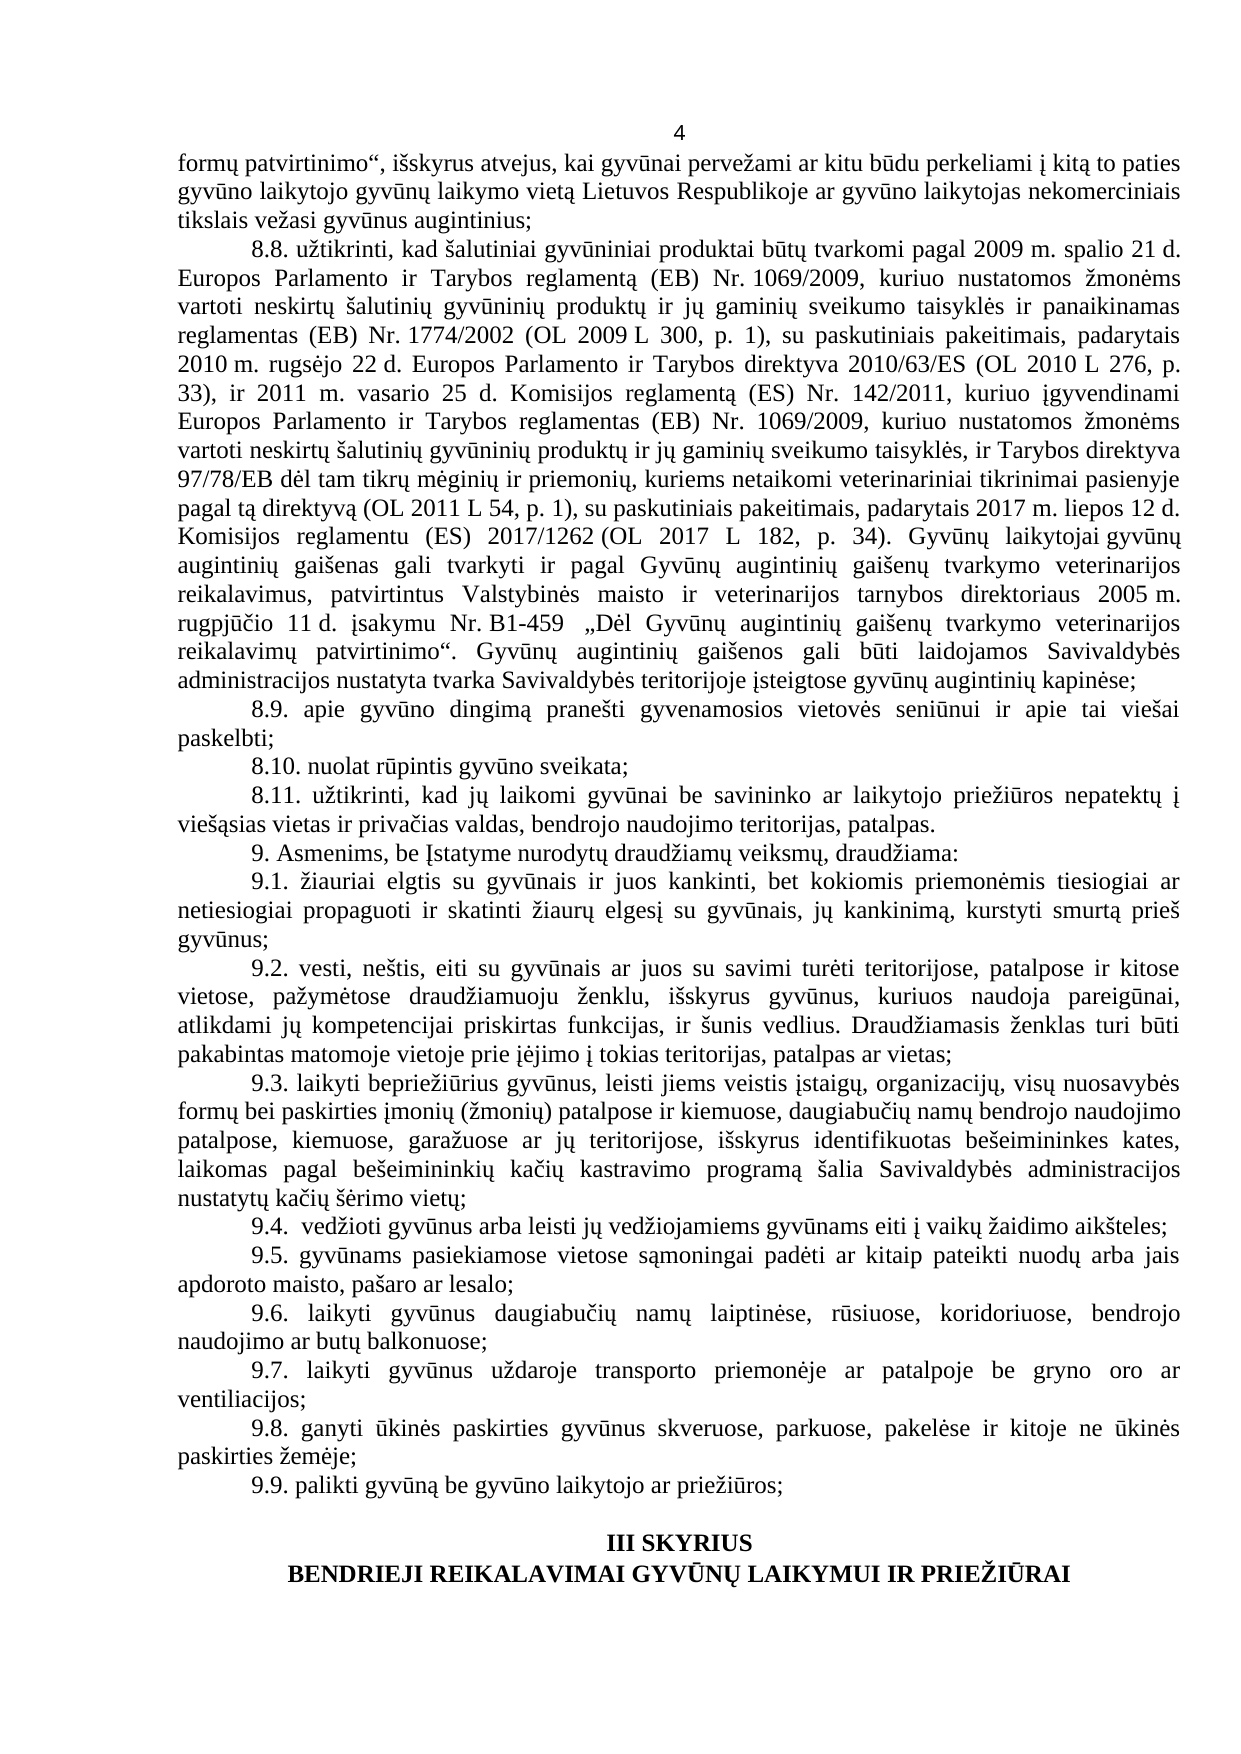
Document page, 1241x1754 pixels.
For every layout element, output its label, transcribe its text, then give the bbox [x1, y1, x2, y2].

text 9.1. žiauriai elgtis su gyvūnais ir juos kankinti, bet kokiomis priemonėmis tiesiogiai ar netiesiogiai propaguoti ir skatinti žiaurų elgesį su gyvūnais, jų kankinimą, kurstyti smurtą prieš gyvūnus; [177, 866, 1181, 953]
text 9.2. vesti, neštis, eiti su gyvūnais ar juos su savimi turėti teritorijose, patalpose ir kitose vietose, pažymėtose draudžiamuoju ženklu, išskyrus gyvūnus, kuriuos naudoja pareigūnai, atlikdami jų kompetencijai priskirtas funkcijas, ir šunis vedlius. Draudžiamasis ženklas turi būti pakabintas matomoje vietoje prie įėjimo į tokias teritorijas, patalpas ar vietas; [177, 953, 1181, 1068]
text 9.8. ganyti ūkinės paskirties gyvūnus skveruose, parkuose, pakelėse ir kitoje ne ūkinės paskirties žemėje; [177, 1413, 1181, 1470]
text 9. Asmenims, be Įstatyme nurodytų draudžiamų veiksmų, draudžiama: [177, 838, 1181, 866]
text 8.11. užtikrinti, kad jų laikomi gyvūnai be savininko ar laikytojo priežiūros nepatektų į viešąsias vietas ir privačias valdas, bendrojo naudojimo teritorijas, patalpas. [177, 780, 1181, 838]
text formų patvirtinimo“, išskyrus atvejus, kai gyvūnai pervežami ar kitu būdu perkeliami į kitą to paties gyvūno laikytojo gyvūnų laikymo vietą Lietuvos Respublikoje ar gyvūno laikytojas nekomerciniais tikslais vežasi gyvūnus augintinius; [177, 148, 1181, 234]
text 8.9. apie gyvūno dingimą pranešti gyvenamosios vietovės seniūnui ir apie tai viešai paskelbti; [177, 694, 1181, 751]
text III SKYRIUS [177, 1528, 1181, 1556]
text 9.3. laikyti bepriežiūrius gyvūnus, leisti jiems veistis įstaigų, organizacijų, visų nuosavybės formų bei paskirties įmonių (žmonių) patalpose ir kiemuose, daugiabučių namų bendrojo naudojimo patalpose, kiemuose, garažuose ar jų teritorijose, išskyrus identifikuotas bešeimininkes kates, laikomas pagal bešeimininkių kačių kastravimo programą šalia Savivaldybės administracijos nustatytų kačių šėrimo vietų; [177, 1068, 1181, 1211]
text 9.4. vedžioti gyvūnus arba leisti jų vedžiojamiems gyvūnams eiti į vaikų žaidimo aikšteles; [177, 1211, 1181, 1240]
text 9.7. laikyti gyvūnus uždaroje transporto priemonėje ar patalpoje be gryno oro ar ventiliacijos; [177, 1355, 1181, 1413]
text 9.9. palikti gyvūną be gyvūno laikytojo ar priežiūros; [177, 1470, 1181, 1499]
text 8.10. nuolat rūpintis gyvūno sveikata; [177, 751, 1181, 780]
text 9.5. gyvūnams pasiekiamose vietose sąmoningai padėti ar kitaip pateikti nuodų arba jais apdoroto maisto, pašaro ar lesalo; [177, 1240, 1181, 1298]
text 8.8. užtikrinti, kad šalutiniai gyvūniniai produktai būtų tvarkomi pagal 2009 m. spalio 21 d. Europos Parlamento ir Tarybos reglamentą (EB) Nr. 1069/2009, kuriuo nustatomos žmonėms vartoti neskirtų šalutinių gyvūninių produktų ir jų gaminių sveikumo taisyklės ir panaikinamas reglamentas (EB) Nr. 1774/2002 (OL 2009 L 300, p. 1), su paskutiniais pakeitimais, padarytais 2010 m. rugsėjo 22 d. Europos Parlamento ir Tarybos direktyva 2010/63/ES (OL 2010 L 276, p. 33), ir 2011 m. vasario 25 d. Komisijos reglamentą (ES) Nr. 142/2011, kuriuo įgyvendinami Europos Parlamento ir Tarybos reglamentas (EB) Nr. 1069/2009, kuriuo nustatomos žmonėms vartoti neskirtų šalutinių gyvūninių produktų ir jų gaminių sveikumo taisyklės, ir Tarybos direktyva 97/78/EB dėl tam tikrų mėginių ir priemonių, kuriems netaikomi veterinariniai tikrinimai pasienyje pagal tą direktyvą (OL 2011 L 54, p. 1), su paskutiniais pakeitimais, padarytais 2017 m. liepos 12 d. Komisijos reglamentu (ES) 2017/1262 (OL 2017 L 182, p. 34). Gyvūnų laikytojai gyvūnų augintinių gaišenas gali tvarkyti ir pagal Gyvūnų augintinių gaišenų tvarkymo veterinarijos reikalavimus, patvirtintus Valstybinės maisto ir veterinarijos tarnybos direktoriaus 2005 m. rugpjūčio 11 d. įsakymu Nr. B1-459 „Dėl Gyvūnų augintinių gaišenų tvarkymo veterinarijos reikalavimų patvirtinimo“. Gyvūnų augintinių gaišenos gali būti laidojamos Savivaldybės administracijos nustatyta tvarka Savivaldybės teritorijoje įsteigtose gyvūnų augintinių kapinėse; [177, 234, 1181, 694]
text 9.6. laikyti gyvūnus daugiabučių namų laiptinėse, rūsiuose, koridoriuose, bendrojo naudojimo ar butų balkonuose; [177, 1298, 1181, 1355]
text BENDRIEJI REIKALAVIMAI GYVŪNŲ LAIKYMUI IR PRIEŽIŪRAI [177, 1559, 1181, 1588]
